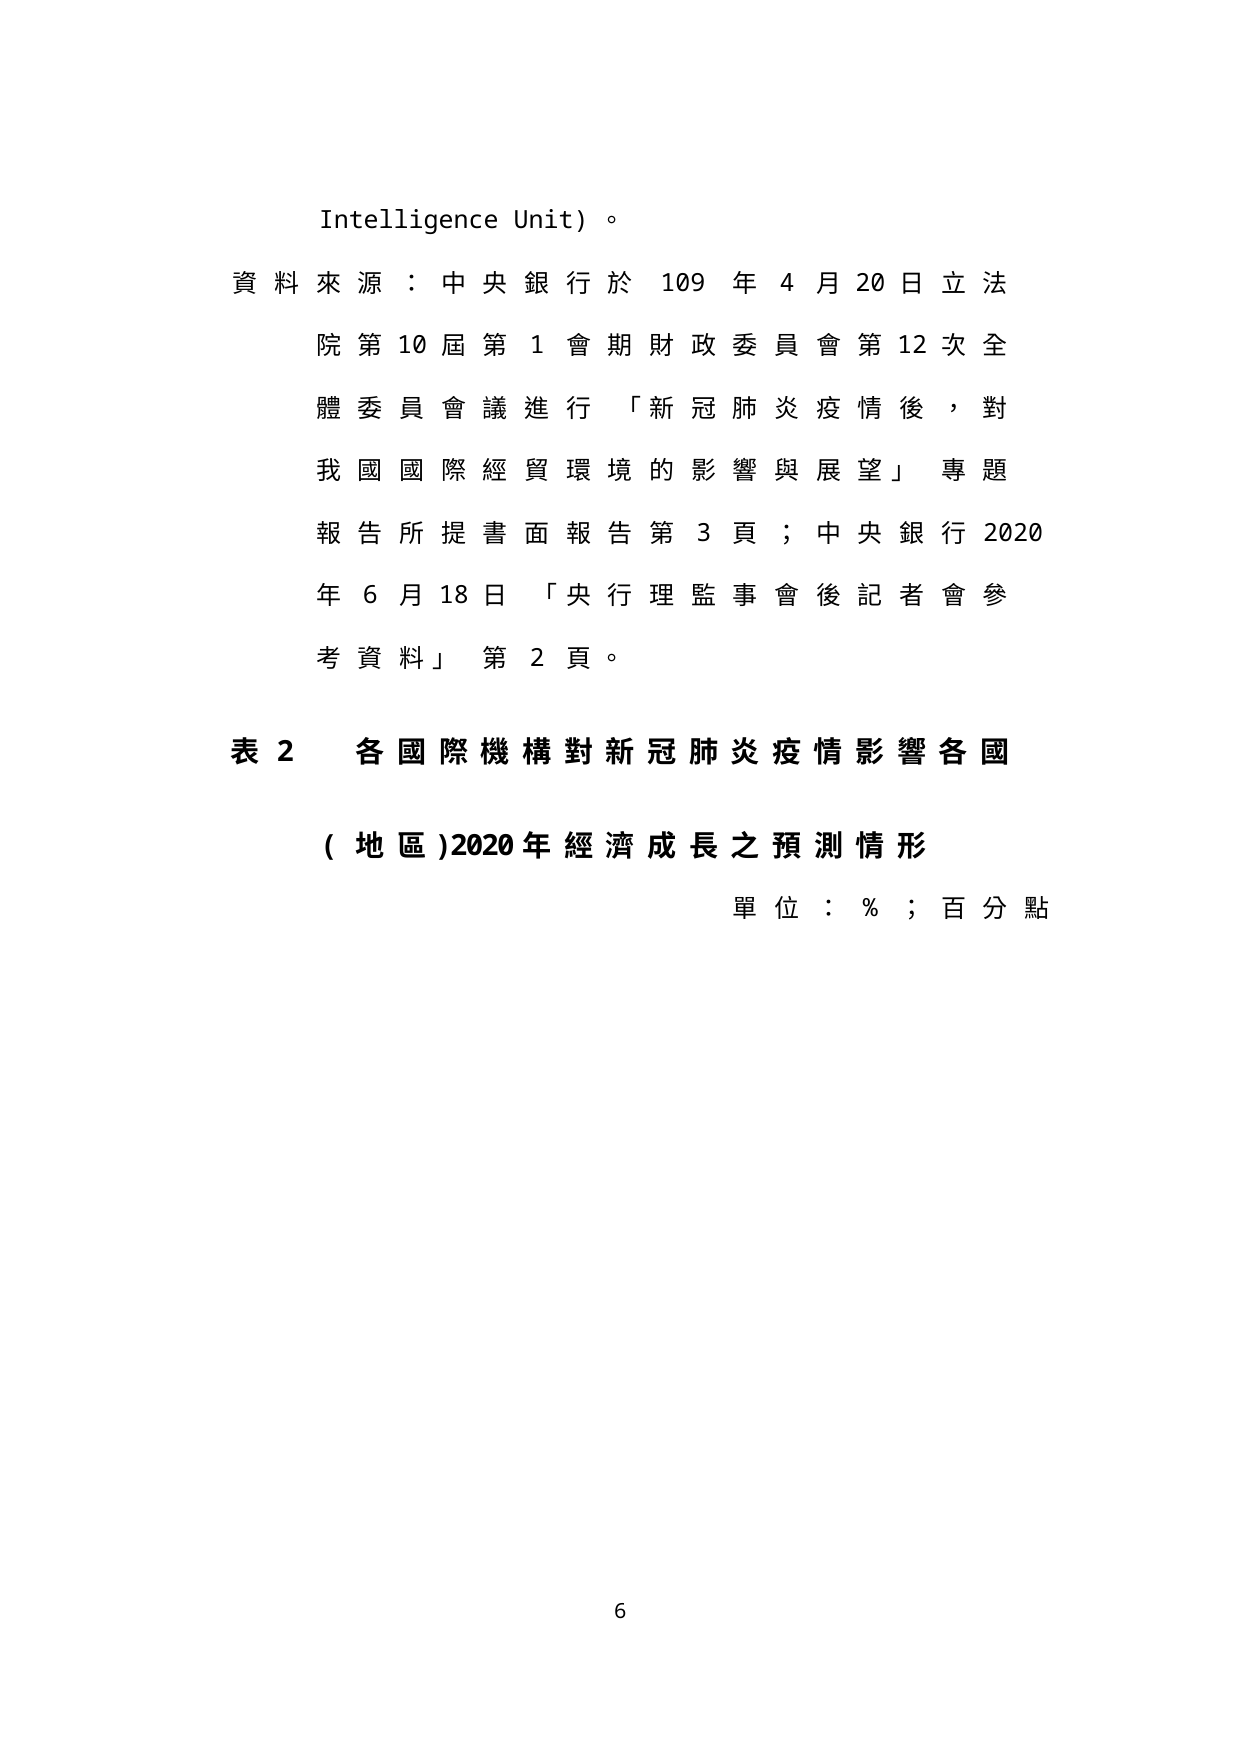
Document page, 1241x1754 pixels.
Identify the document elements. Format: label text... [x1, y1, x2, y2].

text 表2 各國際機構對新冠肺炎疫情影響各國(地區)2020年經濟成長之預測情形 [184, 677, 1058, 865]
text Intelligence Unit)。 [289, 177, 1052, 240]
text 資料來源：中央銀行於109年4月20日立法院第10屆第1會期財政委員會第12次全體委員會議進行「新冠肺炎疫情後，對我國國際經貿環境的影響與展望」專題報告所提書面報告第3頁；中央銀行2020年6月18日「央行理監事會後記者會參考資料」第2頁。 [188, 240, 1052, 677]
text 單位：%；百分點 [184, 865, 1058, 927]
